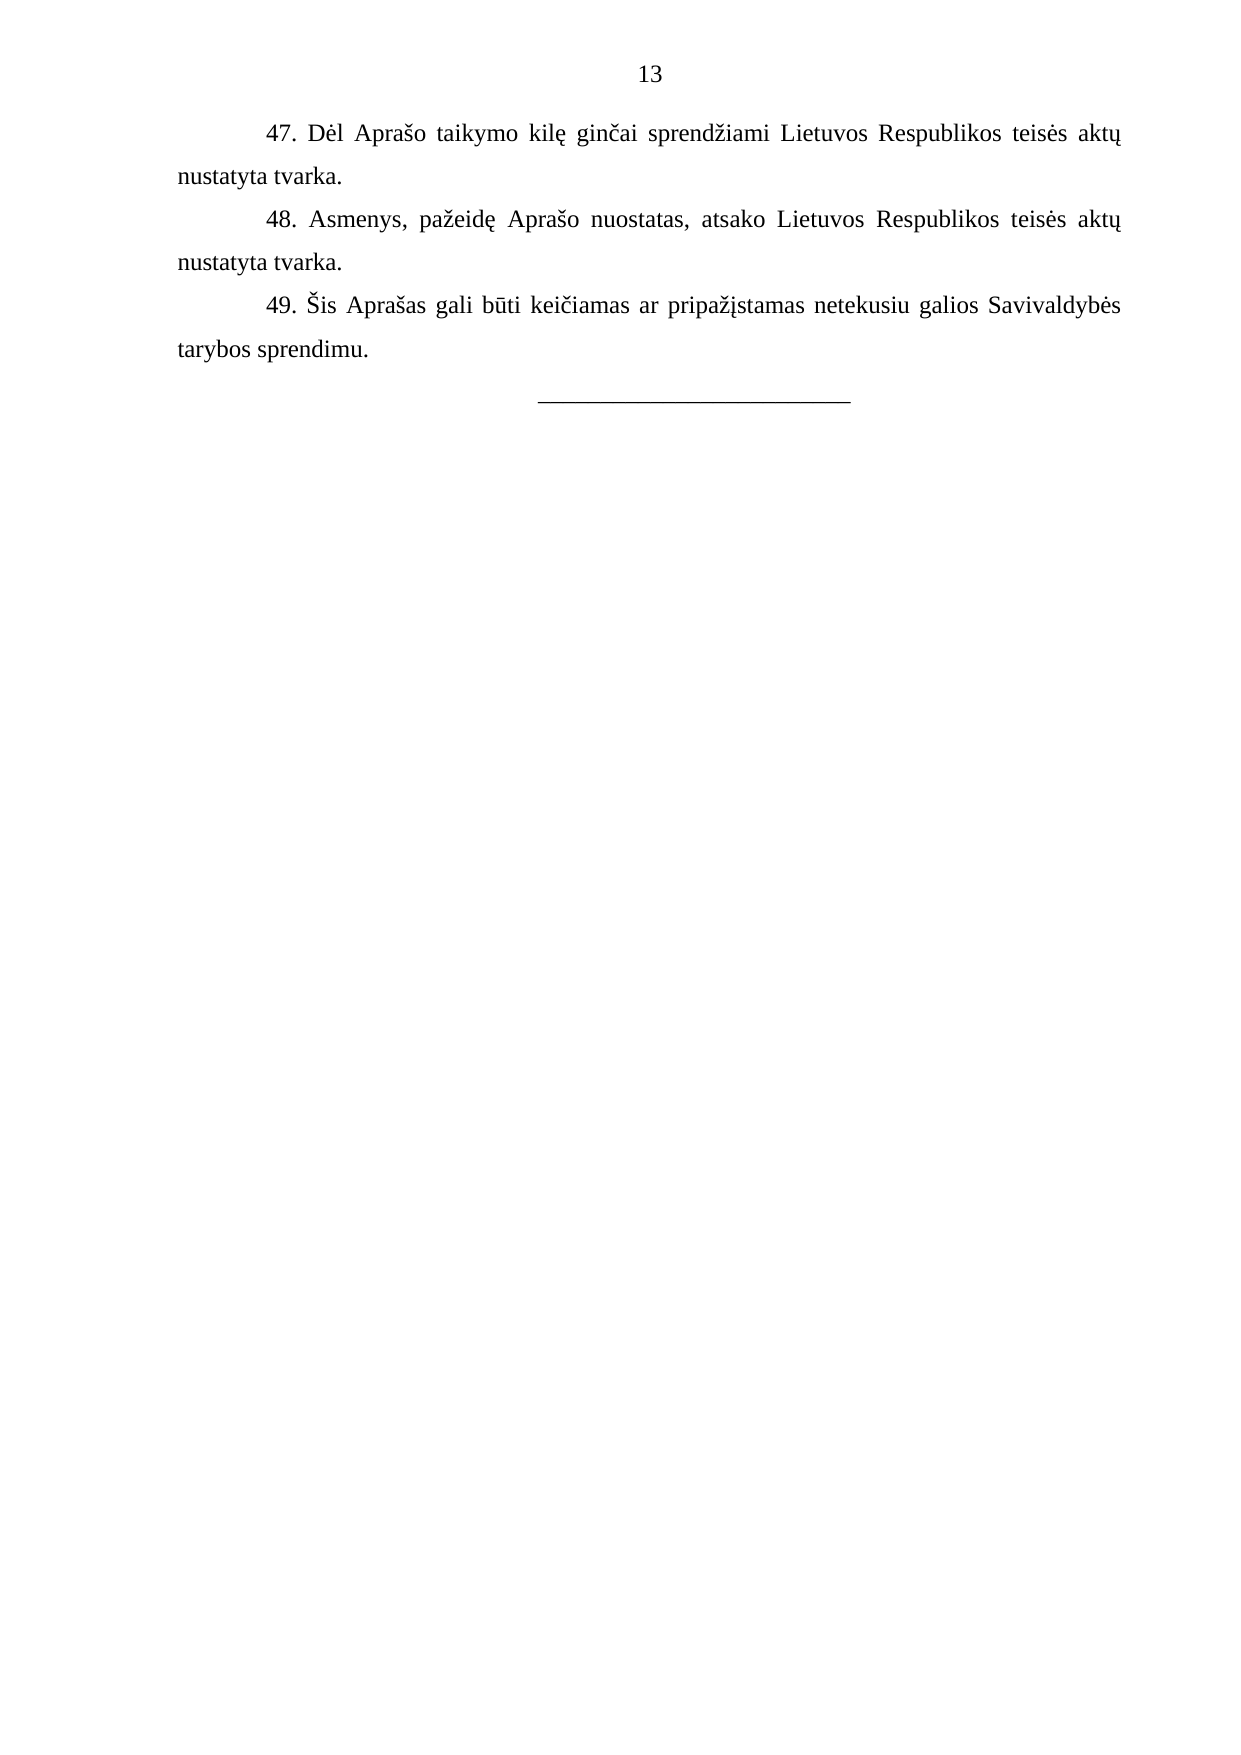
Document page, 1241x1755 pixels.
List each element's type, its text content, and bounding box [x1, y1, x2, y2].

text _________________________ [177, 377, 1122, 406]
text 49. Šis Aprašas gali būti keičiamas ar pripažįstamas netekusiu galios Savivaldybės tarybos sprendimu. [177, 291, 1122, 362]
text 47. Dėl Aprašo taikymo kilę ginčai sprendžiami Lietuvos Respublikos teisės aktų nustatyta tvarka. [177, 118, 1122, 190]
text 48. Asmenys, pažeidę Aprašo nuostatas, atsako Lietuvos Respublikos teisės aktų nustatyta tvarka. [177, 204, 1122, 276]
